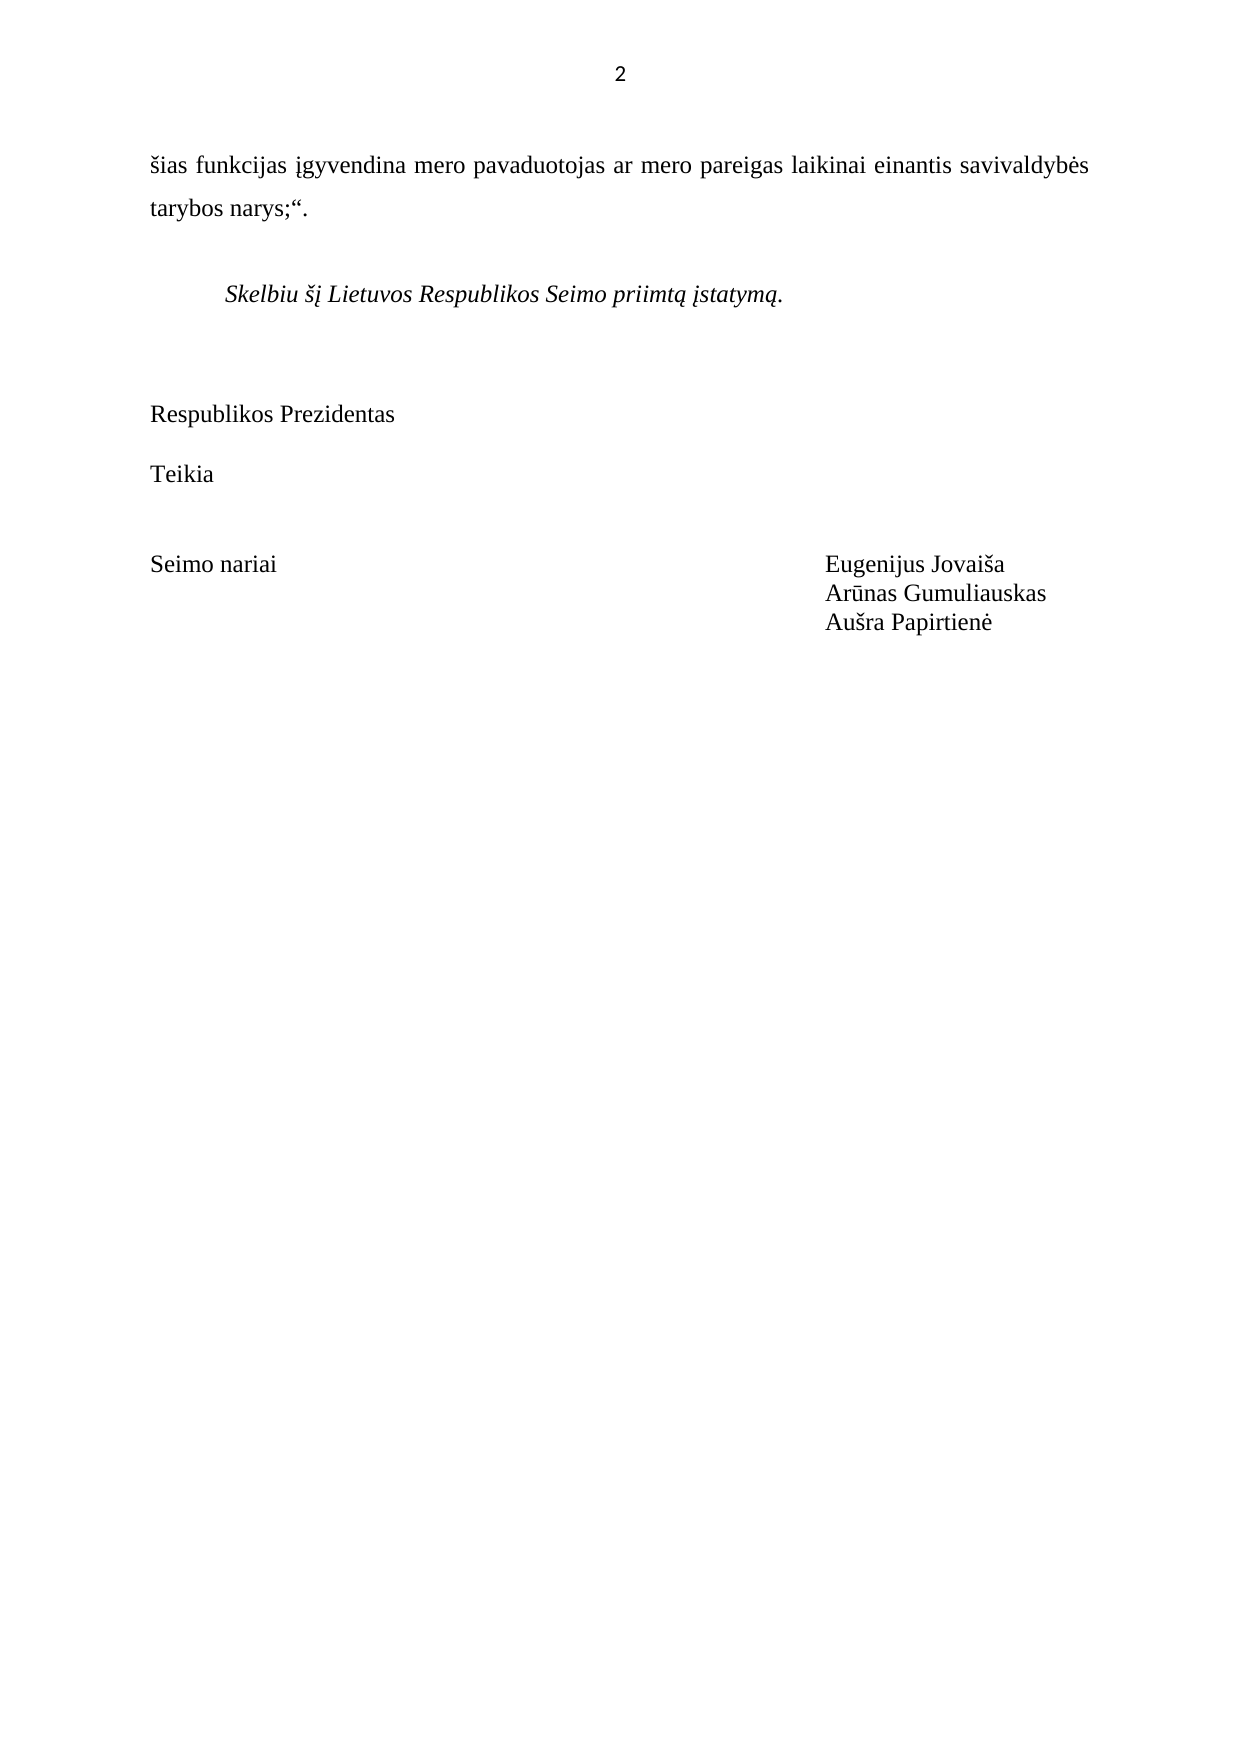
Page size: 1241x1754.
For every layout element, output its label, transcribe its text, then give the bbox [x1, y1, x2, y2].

text Skelbiu šį Lietuvos Respublikos Seimo priimtą įstatymą. [150, 279, 1090, 308]
text Respublikos Prezidentas [150, 399, 1090, 428]
text Seimo nariai Eugenijus Jovaiša Arūnas Gumuliauskas Aušra Papirtienė [150, 549, 1090, 636]
text Teikia [150, 459, 1090, 487]
text šias funkcijas įgyvendina mero pavaduotojas ar mero pareigas laikinai einantis savivaldybės tarybos narys;“. [150, 150, 1090, 222]
